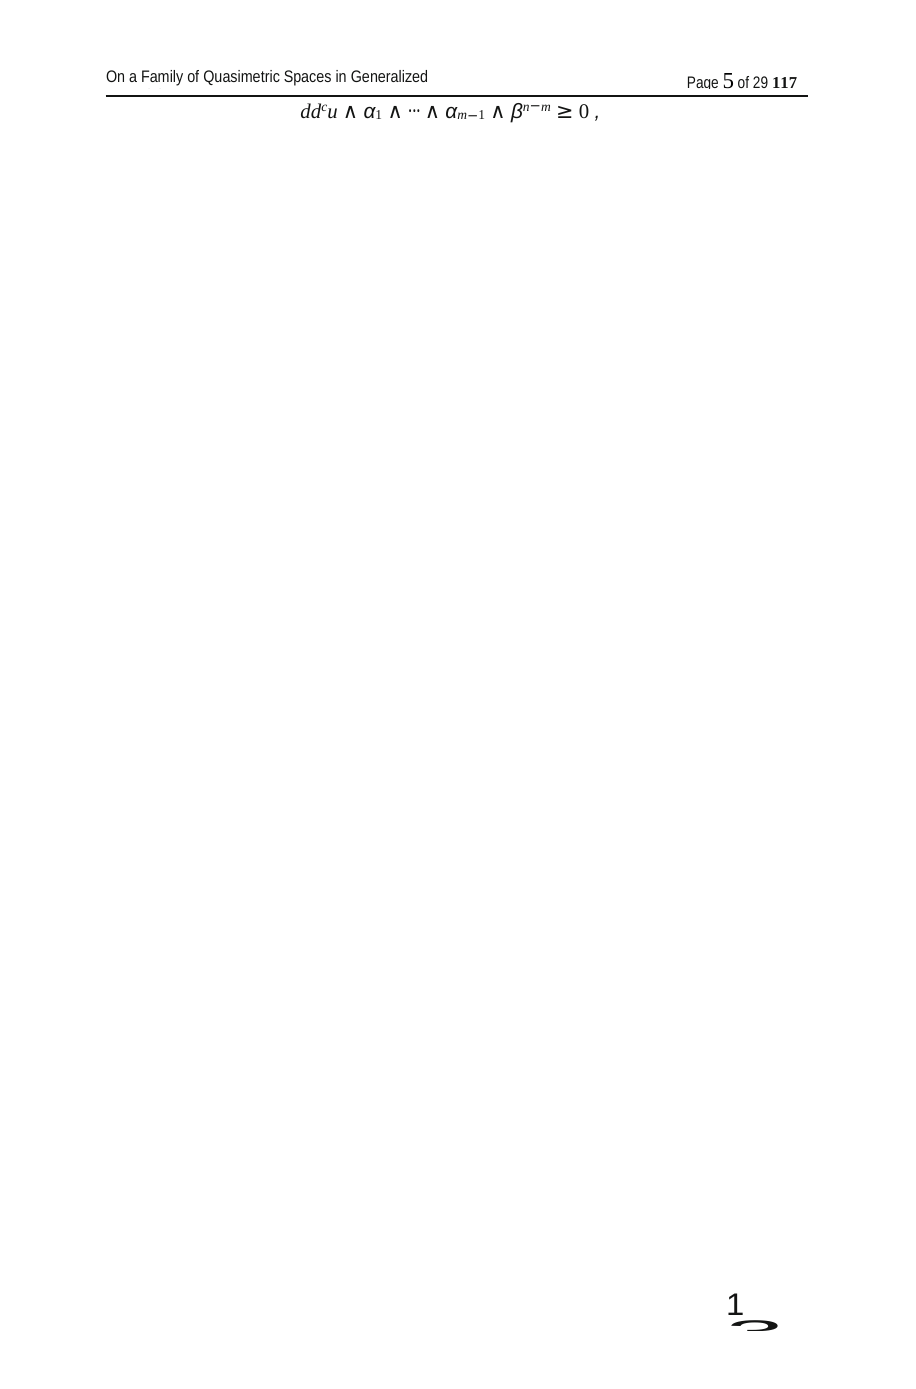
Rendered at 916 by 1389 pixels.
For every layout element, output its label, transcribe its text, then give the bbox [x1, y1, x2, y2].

text ddcu ∧ α1 ∧ ··· ∧ αm−1 ∧ βn−m ≥ 0 , [163, 97, 739, 124]
